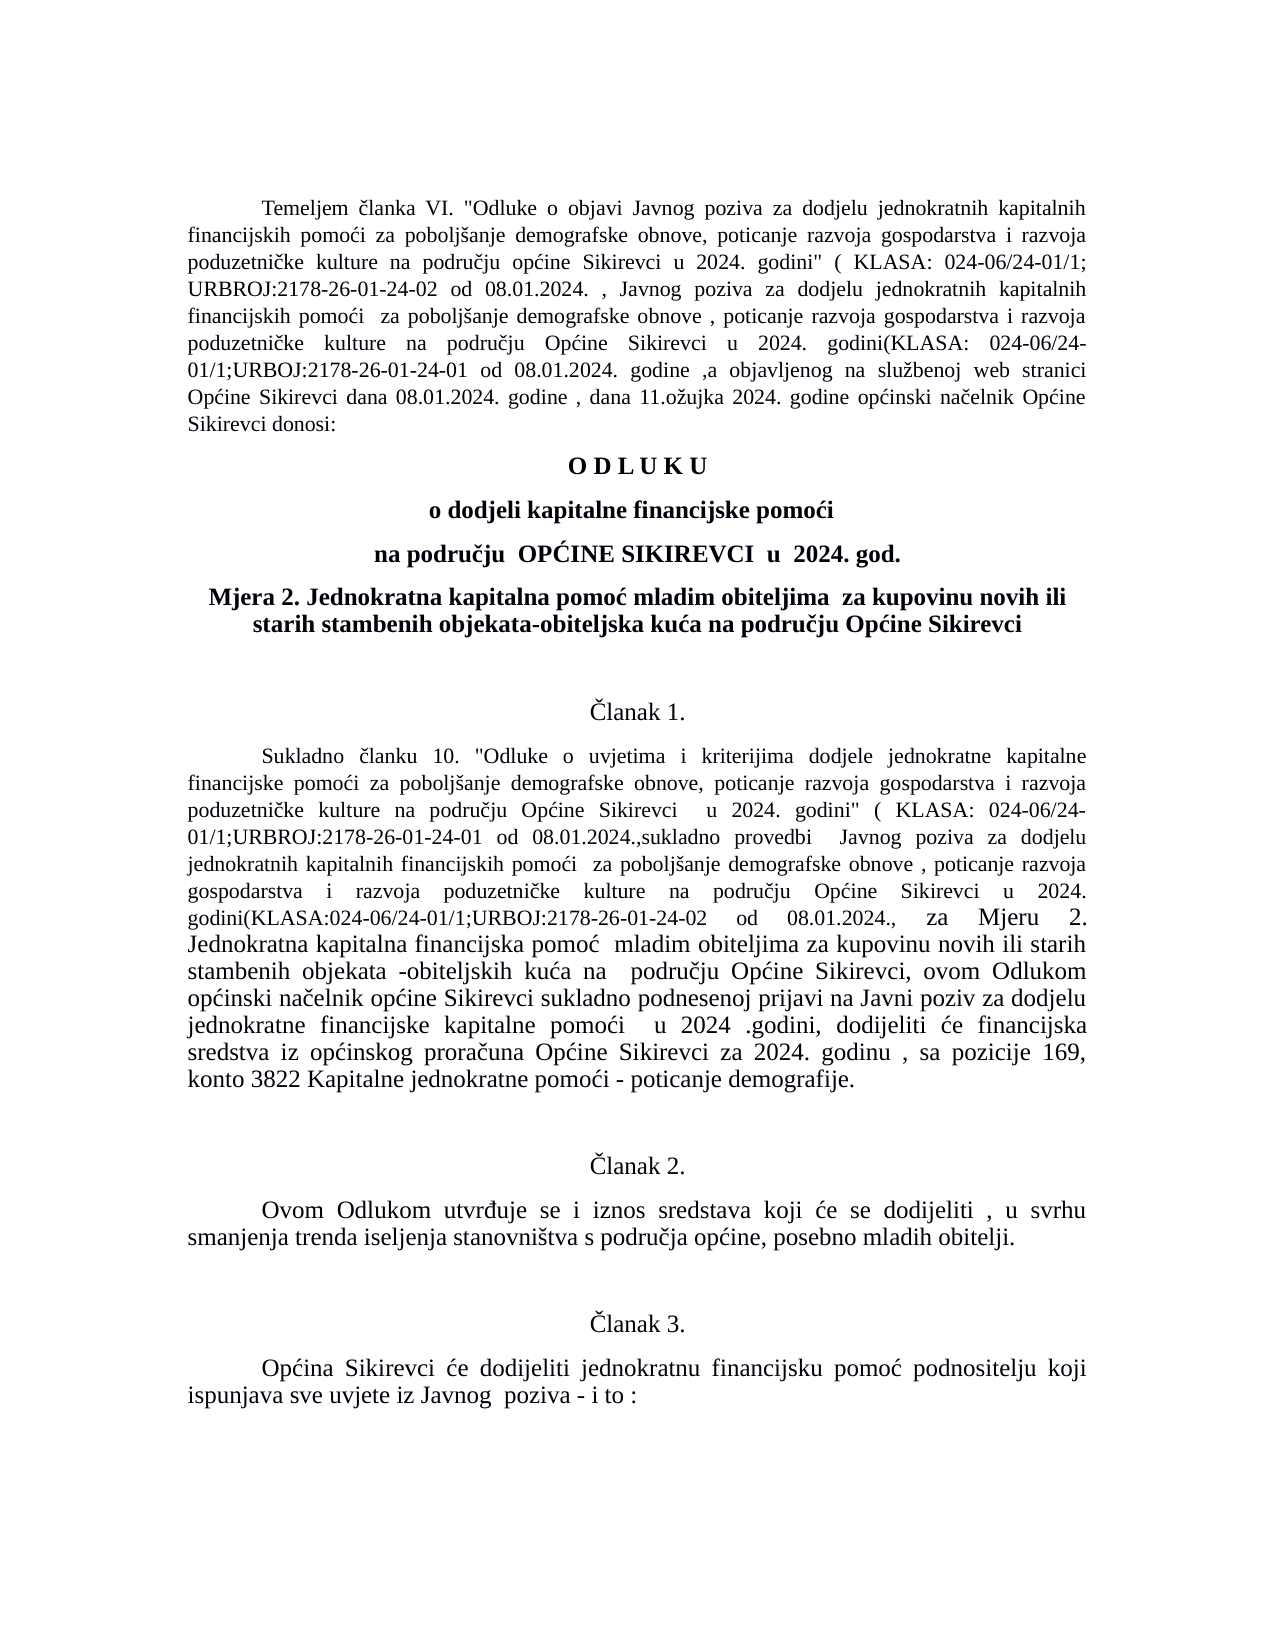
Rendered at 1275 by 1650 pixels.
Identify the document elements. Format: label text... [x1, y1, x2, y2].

text na području OPĆINE SIKIREVCI u 2024. god. [187, 540, 1087, 567]
text Članak 2. [187, 1153, 1087, 1180]
text o dodjeli kapitalne financijske pomoći [187, 497, 1087, 524]
text Ovom Odlukom utvrđuje se i iznos sredstava koji će se dodijeliti , u svrhu smanjenja trenda iseljenja stanovništva s područja općine, posebno mladih obitelji. [187, 1197, 1087, 1251]
text Članak 1. [187, 698, 1087, 725]
text Temeljem članka VI. "Odluke o objavi Javnog poziva za dodjelu jednokratnih kapitalnih financijskih pomoći za poboljšanje demografske obnove, poticanje razvoja gospodarstva i razvoja poduzetničke kulture na području općine Sikirevci u 2024. godini" ( KLASA: 024-06/24-01/1; URBROJ:2178-26-01-24-02 od 08.01.2024. , Javnog poziva za dodjelu jednokratnih kapitalnih financijskih pomoći za poboljšanje demografske obnove , poticanje razvoja gospodarstva i razvoja poduzetničke kulture na području Općine Sikirevci u 2024. godini(KLASA: 024-06/24-01/1;URBOJ:2178-26-01-24-01 od 08.01.2024. godine ,a objavljenog na službenoj web stranici Općine Sikirevci dana 08.01.2024. godine , dana 11.ožujka 2024. godine općinski načelnik Općine Sikirevci donosi: [187, 194, 1087, 436]
text Sukladno članku 10. "Odluke o uvjetima i kriterijima dodjele jednokratne kapitalne financijske pomoći za poboljšanje demografske obnove, poticanje razvoja gospodarstva i razvoja poduzetničke kulture na području Općine Sikirevci u 2024. godini" ( KLASA: 024-06/24-01/1;URBROJ:2178-26-01-24-01 od 08.01.2024.,sukladno provedbi Javnog poziva za dodjelu jednokratnih kapitalnih financijskih pomoći za poboljšanje demografske obnove , poticanje razvoja gospodarstva i razvoja poduzetničke kulture na području Općine Sikirevci u 2024. godini(KLASA:024-06/24-01/1;URBOJ:2178-26-01-24-02 od 08.01.2024., za Mjeru 2. Jednokratna kapitalna financijska pomoć mladim obiteljima za kupovinu novih ili starih stambenih objekata -obiteljskih kuća na području Općine Sikirevci, ovom Odlukom općinski načelnik općine Sikirevci sukladno podnesenoj prijavi na Javni poziv za dodjelu jednokratne financijske kapitalne pomoći u 2024 .godini, dodijeliti će financijska sredstva iz općinskog proračuna Općine Sikirevci za 2024. godinu , sa pozicije 169, konto 3822 Kapitalne jednokratne pomoći - poticanje demografije. [187, 742, 1087, 1093]
text Općina Sikirevci će dodijeliti jednokratnu financijsku pomoć podnositelju koji ispunjava sve uvjete iz Javnog poziva - i to : [187, 1354, 1087, 1408]
text Članak 3. [187, 1311, 1087, 1338]
text O D L U K U [187, 453, 1087, 480]
text Mjera 2. Jednokratna kapitalna pomoć mladim obiteljima za kupovinu novih ili starih stambenih objekata-obiteljska kuća na području Općine Sikirevci [187, 584, 1087, 638]
